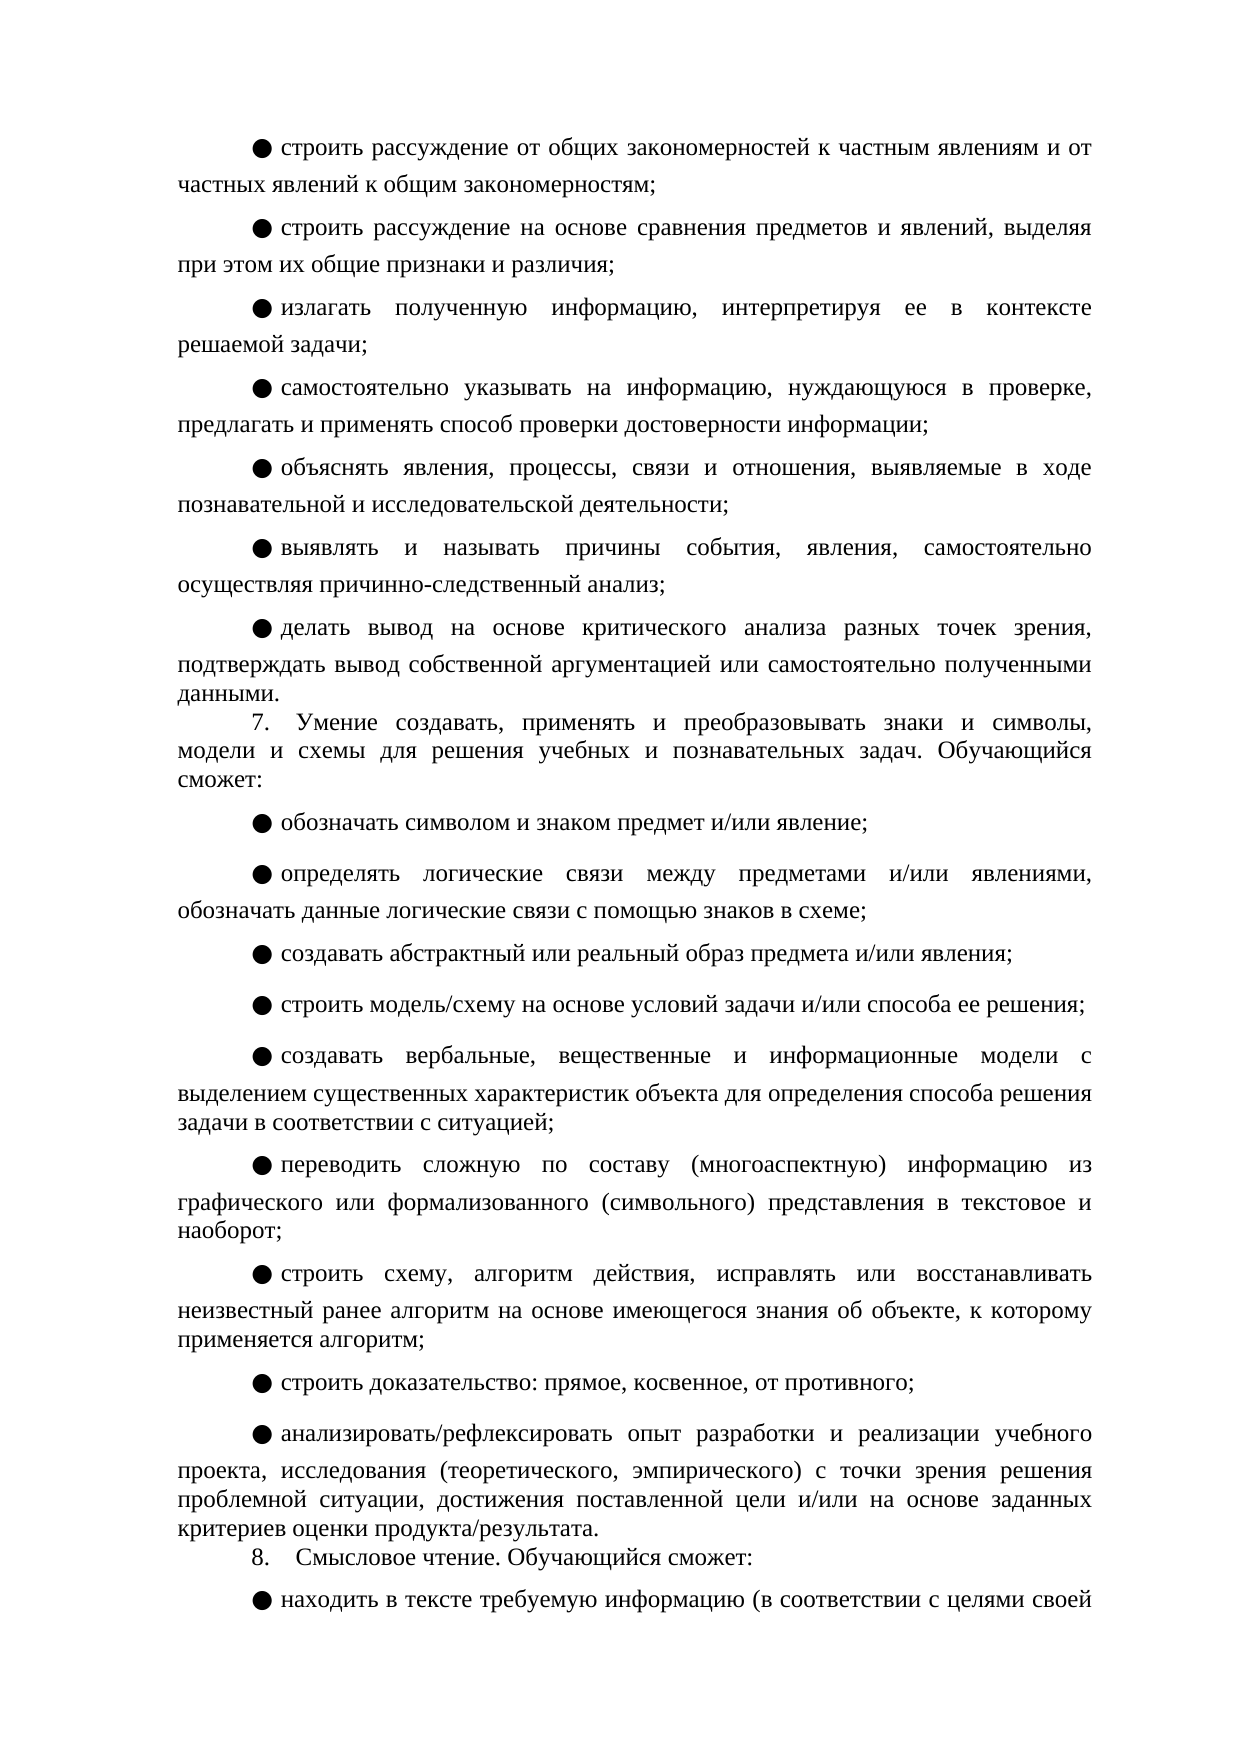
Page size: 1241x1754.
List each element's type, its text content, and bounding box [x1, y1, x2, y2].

list строить модель/схему на основе условий задачи и/или способа ее решения; [177, 976, 1093, 1027]
list самостоятельно указывать на информацию, нуждающуюся в проверке, предлагать и применять способ проверки достоверности информации; [177, 358, 1093, 438]
list излагать полученную информацию, интерпретируя ее в контексте решаемой задачи; [177, 278, 1093, 358]
list делать вывод на основе критического анализа разных точек зрения, подтверждать вывод собственной аргументацией или самостоятельно полученными данными. [177, 598, 1093, 707]
list обозначать символом и знаком предмет и/или явление; [177, 793, 1093, 844]
list объяснять явления, процессы, связи и отношения, выявляемые в ходе познавательной и исследовательской деятельности; [177, 438, 1093, 518]
list переводить сложную по составу (многоаспектную) информацию из графического или формализованного (символьного) представления в текстовое и наоборот; [177, 1136, 1093, 1244]
list Смысловое чтение. Обучающийся сможет: [177, 1542, 1093, 1571]
list строить доказательство: прямое, косвенное, от противного; [177, 1353, 1093, 1404]
list определять логические связи между предметами и/или явлениями, обозначать данные логические связи с помощью знаков в схеме; [177, 844, 1093, 924]
list строить схему, алгоритм действия, исправлять или восстанавливать неизвестный ранее алгоритм на основе имеющегося знания об объекте, к которому применяется алгоритм; [177, 1244, 1093, 1353]
list строить рассуждение от общих закономерностей к частным явлениям и от частных явлений к общим закономерностям; [177, 118, 1093, 198]
list создавать вербальные, вещественные и информационные модели с выделением существенных характеристик объекта для определения способа решения задачи в соответствии с ситуацией; [177, 1027, 1093, 1136]
list Умение создавать, применять и преобразовывать знаки и символы, модели и схемы для решения учебных и познавательных задач. Обучающийся сможет: [177, 707, 1093, 793]
list выявлять и называть причины события, явления, самостоятельно осуществляя причинно-следственный анализ; [177, 518, 1093, 598]
list создавать абстрактный или реальный образ предмета и/или явления; [177, 924, 1093, 976]
list анализировать/рефлексировать опыт разработки и реализации учебного проекта, исследования (теоретического, эмпирического) с точки зрения решения проблемной ситуации, достижения поставленной цели и/или на основе заданных критериев оценки продукта/результата. [177, 1404, 1093, 1542]
list строить рассуждение на основе сравнения предметов и явлений, выделяя при этом их общие признаки и различия; [177, 198, 1093, 278]
list находить в тексте требуемую информацию (в соответствии с целями своей [177, 1571, 1093, 1622]
